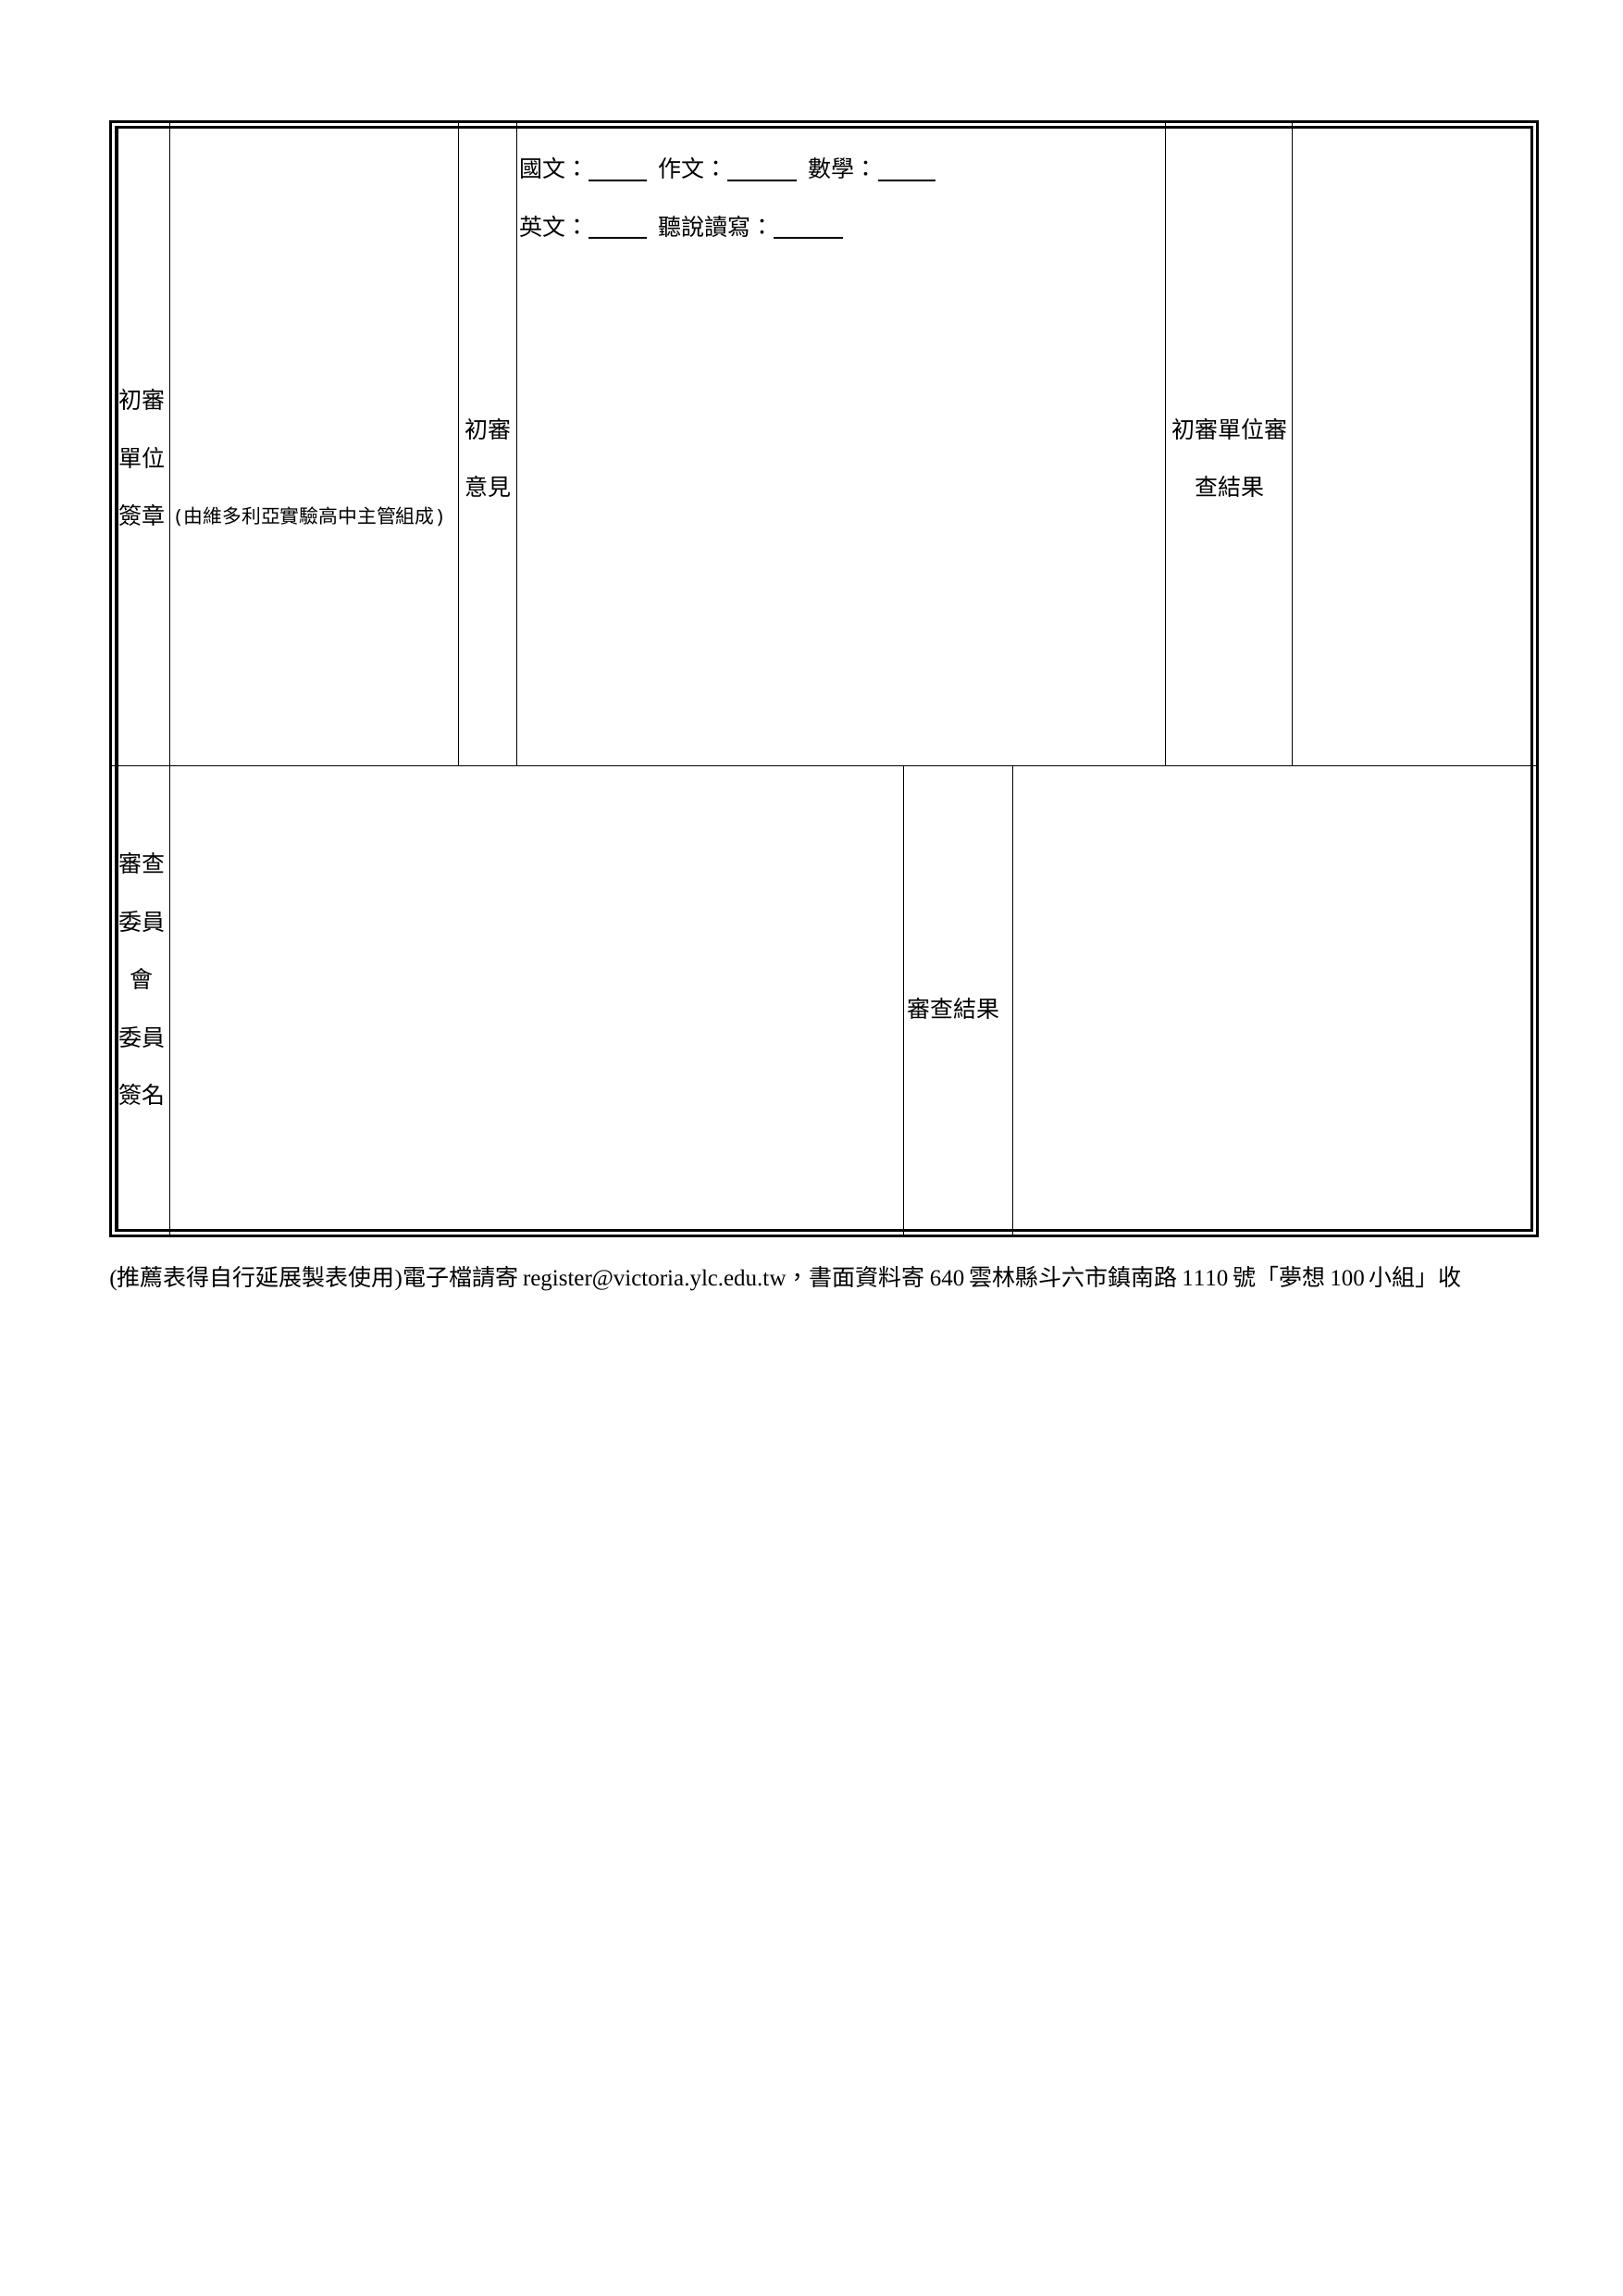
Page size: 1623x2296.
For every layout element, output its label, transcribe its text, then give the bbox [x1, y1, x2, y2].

text (推薦表得自行延展製表使用)電子檔請寄register@victoria.ylc.edu.tw，書面資料寄640雲林縣斗六市鎮南路1110號「夢想100小組」收 [109, 1237, 1532, 1296]
table_cell 初審單位審查結果 [1166, 129, 1292, 765]
table_cell [1293, 123, 1534, 765]
table_cell 初審 單位 簽章 [114, 123, 169, 765]
table_cell [1013, 766, 1530, 1229]
table_cell 國文： 作文： 數學： 英文： 聽說讀寫： [517, 129, 1165, 765]
table_cell 初審意見 [459, 129, 516, 765]
table_cell 審查委員會 委員簽名 [118, 766, 169, 1229]
table_cell [170, 766, 903, 1229]
table_cell 審查結果 [904, 766, 1012, 1229]
table_cell [1293, 129, 1530, 765]
table_cell (由維多利亞實驗高中主管組成) [170, 129, 458, 765]
